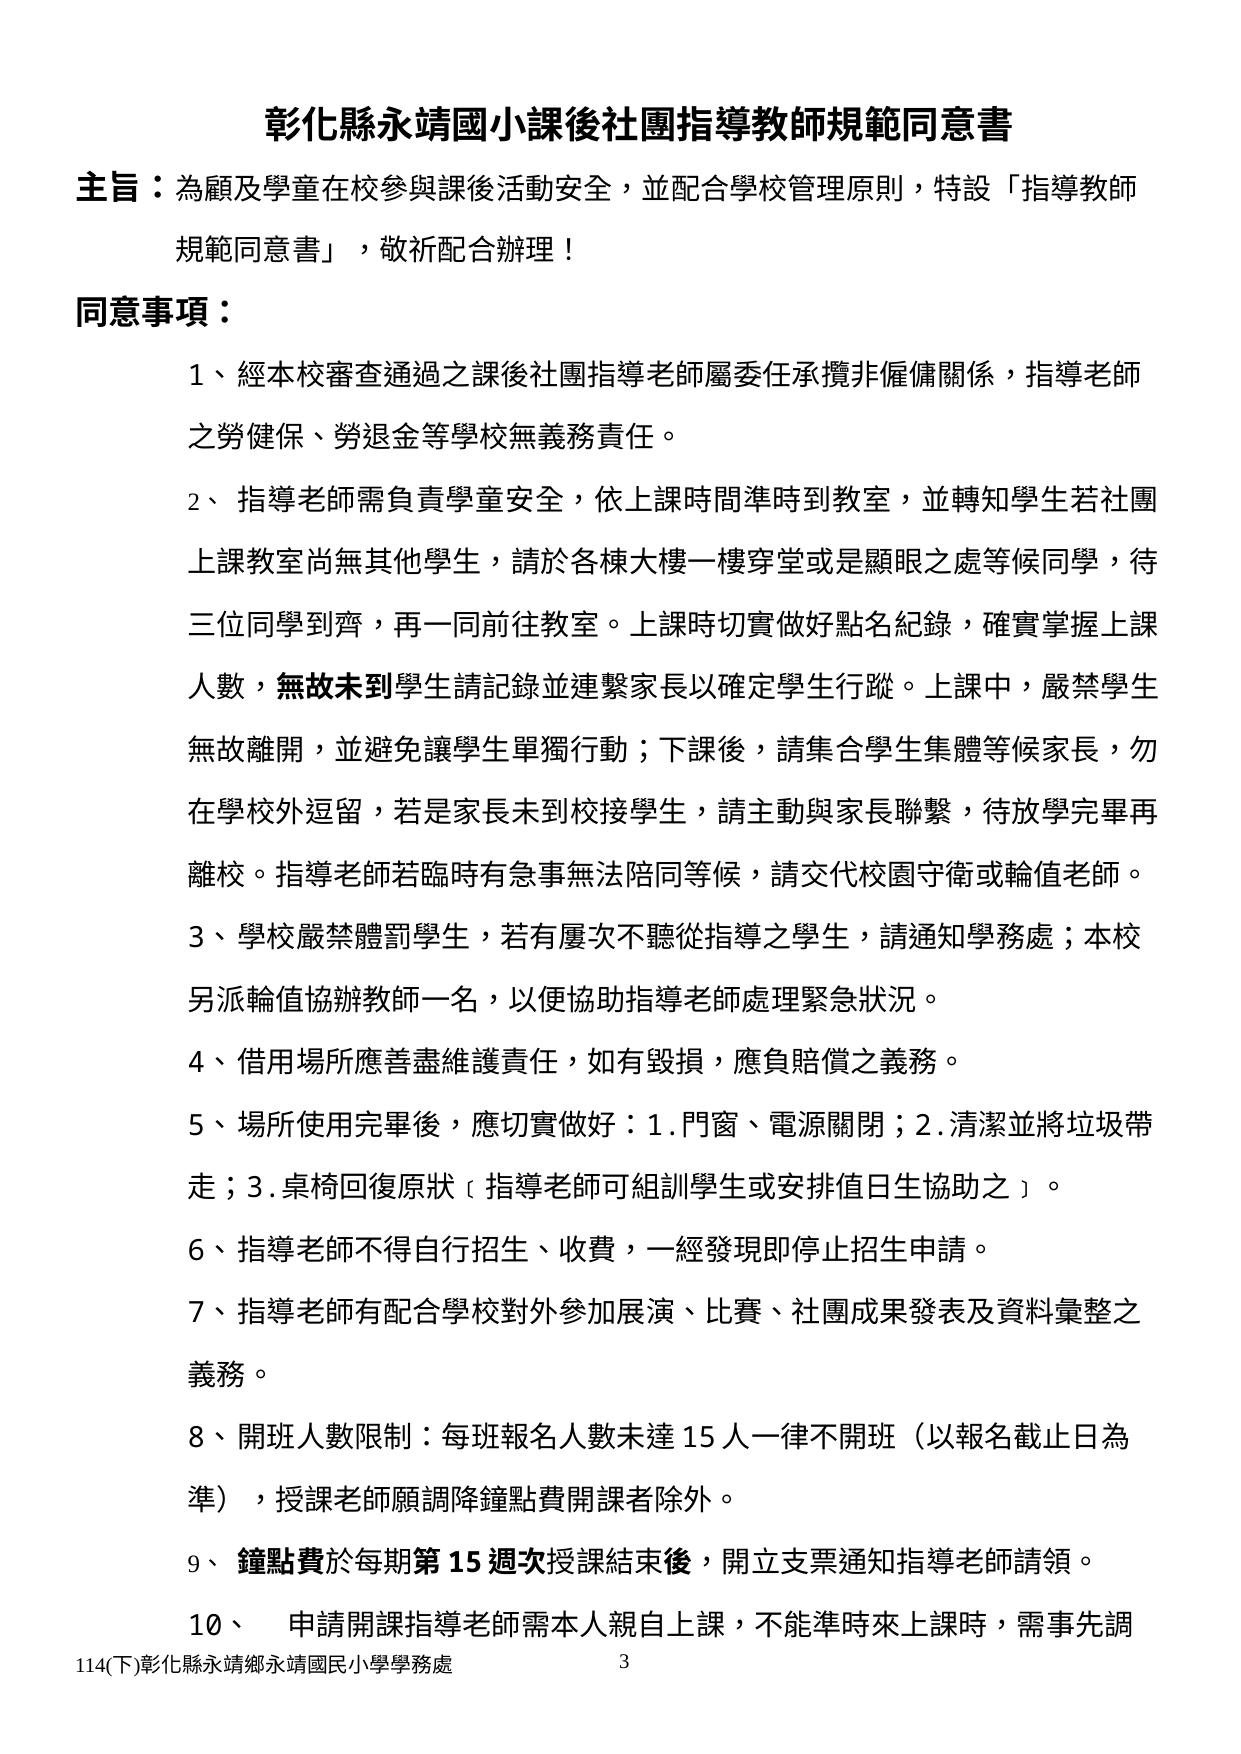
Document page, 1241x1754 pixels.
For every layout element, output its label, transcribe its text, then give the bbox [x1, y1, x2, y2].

text 彰化縣永靖國小課後社團指導教師規範同意書 [112, 81, 1165, 143]
list 鐘點費於每期第15週次授課結束後，開立支票通知指導老師請領。 [187, 1518, 1161, 1581]
list 指導老師需負責學童安全，依上課時間準時到教室，並轉知學生若社團上課教室尚無其他學生，請於各棟大樓一樓穿堂或是顯眼之處等候同學，待三位同學到齊，再一同前往教室。上課時切實做好點名紀錄，確實掌握上課人數，無故未到學生請記錄並連繫家長以確定學生行蹤。上課中，嚴禁學生無故離開，並避免讓學生單獨行動；下課後，請集合學生集體等候家長，勿在學校外逗留，若是家長未到校接學生，請主動與家長聯繫，待放學完畢再離校。指導老師若臨時有急事無法陪同等候，請交代校園守衛或輪值老師。 [187, 456, 1161, 893]
text 主旨：為顧及學童在校參與課後活動安全，並配合學校管理原則，特設「指導教師規範同意書」，敬祈配合辦理！ [75, 143, 1161, 268]
list 申請開課指導老師需本人親自上課，不能準時來上課時，需事先調 [187, 1581, 1161, 1643]
list 指導老師有配合學校對外參加展演、比賽、社團成果發表及資料彙整之義務。 [187, 1268, 1161, 1393]
list 借用場所應善盡維護責任，如有毀損，應負賠償之義務。 [187, 1018, 1161, 1081]
list 學校嚴禁體罰學生，若有屢次不聽從指導之學生，請通知學務處；本校另派輪值協辦教師一名，以便協助指導老師處理緊急狀況。 [187, 893, 1161, 1018]
list 開班人數限制：每班報名人數未達15人一律不開班（以報名截止日為準），授課老師願調降鐘點費開課者除外。 [187, 1393, 1161, 1518]
list 場所使用完畢後，應切實做好：1.門窗、電源關閉；2.清潔並將垃圾帶走；3.桌椅回復原狀﹝指導老師可組訓學生或安排值日生協助之﹞。 [187, 1081, 1161, 1206]
list 指導老師不得自行招生、收費，一經發現即停止招生申請。 [187, 1206, 1161, 1268]
list 經本校審查通過之課後社團指導老師屬委任承攬非僱傭關係，指導老師之勞健保、勞退金等學校無義務責任。 [187, 331, 1161, 456]
text 同意事項： [75, 268, 1161, 331]
